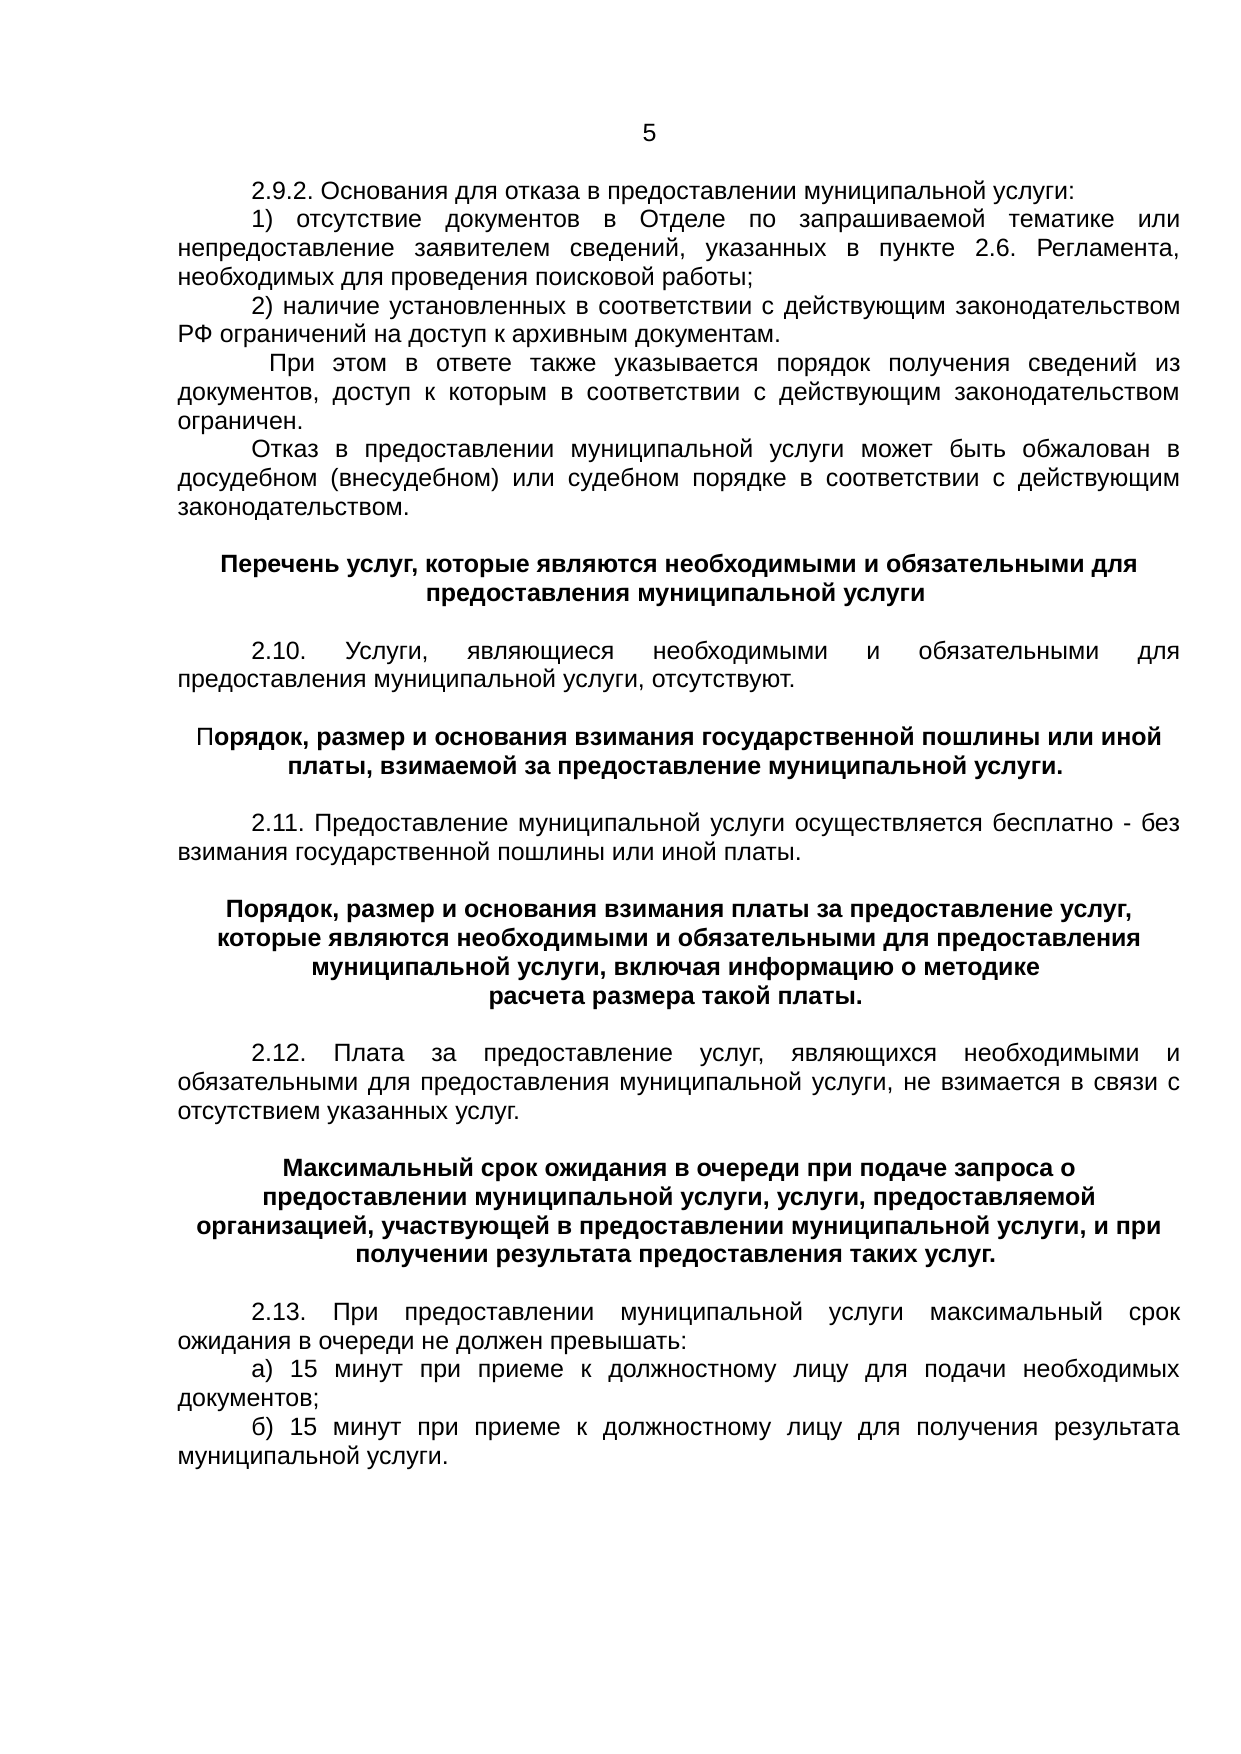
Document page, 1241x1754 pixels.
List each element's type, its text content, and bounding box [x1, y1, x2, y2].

text Максимальный срок ожидания в очереди при подаче запроса о предоставлении муниципальной услуги, услуги, предоставляемой организацией, участвующей в предоставлении муниципальной услуги, и при получении результата предоставления таких услуг. [177, 1153, 1181, 1268]
text 5 [177, 118, 1181, 147]
text 2.13. При предоставлении муниципальной услуги максимальный срок ожидания в очереди не должен превышать: [177, 1297, 1181, 1354]
text 2.12. Плата за предоставление услуг, являющихся необходимыми и обязательными для предоставления муниципальной услуги, не взимается в связи с отсутствием указанных услуг. [177, 1038, 1181, 1124]
text 2.10. Услуги, являющиеся необходимыми и обязательными для предоставления муниципальной услуги, отсутствуют. [177, 636, 1181, 693]
text а) 15 минут при приеме к должностному лицу для подачи необходимых документов; [177, 1354, 1181, 1412]
text 2.11. Предоставление муниципальной услуги осуществляется бесплатно - без взимания государственной пошлины или иной платы. [177, 808, 1181, 866]
text 2) наличие установленных в соответствии с действующим законодательством РФ ограничений на доступ к архивным документам. [177, 291, 1181, 348]
text При этом в ответе также указывается порядок получения сведений из документов, доступ к которым в соответствии с действующим законодательством ограничен. [177, 348, 1181, 434]
text Порядок, размер и основания взимания платы за предоставление услуг, которые являются необходимыми и обязательными для предоставления муниципальной услуги, включая информацию о методике [177, 894, 1181, 981]
text расчета размера такой платы. [177, 981, 1181, 1009]
text Порядок, размер и основания взимания государственной пошлины или иной платы, взимаемой за предоставление муниципальной услуги. [177, 722, 1181, 779]
text 2.9.2. Основания для отказа в предоставлении муниципальной услуги: [177, 176, 1181, 204]
text Перечень услуг, которые являются необходимыми и обязательными для предоставления муниципальной услуги [177, 549, 1181, 607]
text 1) отсутствие документов в Отделе по запрашиваемой тематике или непредоставление заявителем сведений, указанных в пункте 2.6. Регламента, необходимых для проведения поисковой работы; [177, 204, 1181, 291]
text Отказ в предоставлении муниципальной услуги может быть обжалован в досудебном (внесудебном) или судебном порядке в соответствии с действующим законодательством. [177, 434, 1181, 521]
text б) 15 минут при приеме к должностному лицу для получения результата муниципальной услуги. [177, 1412, 1181, 1469]
